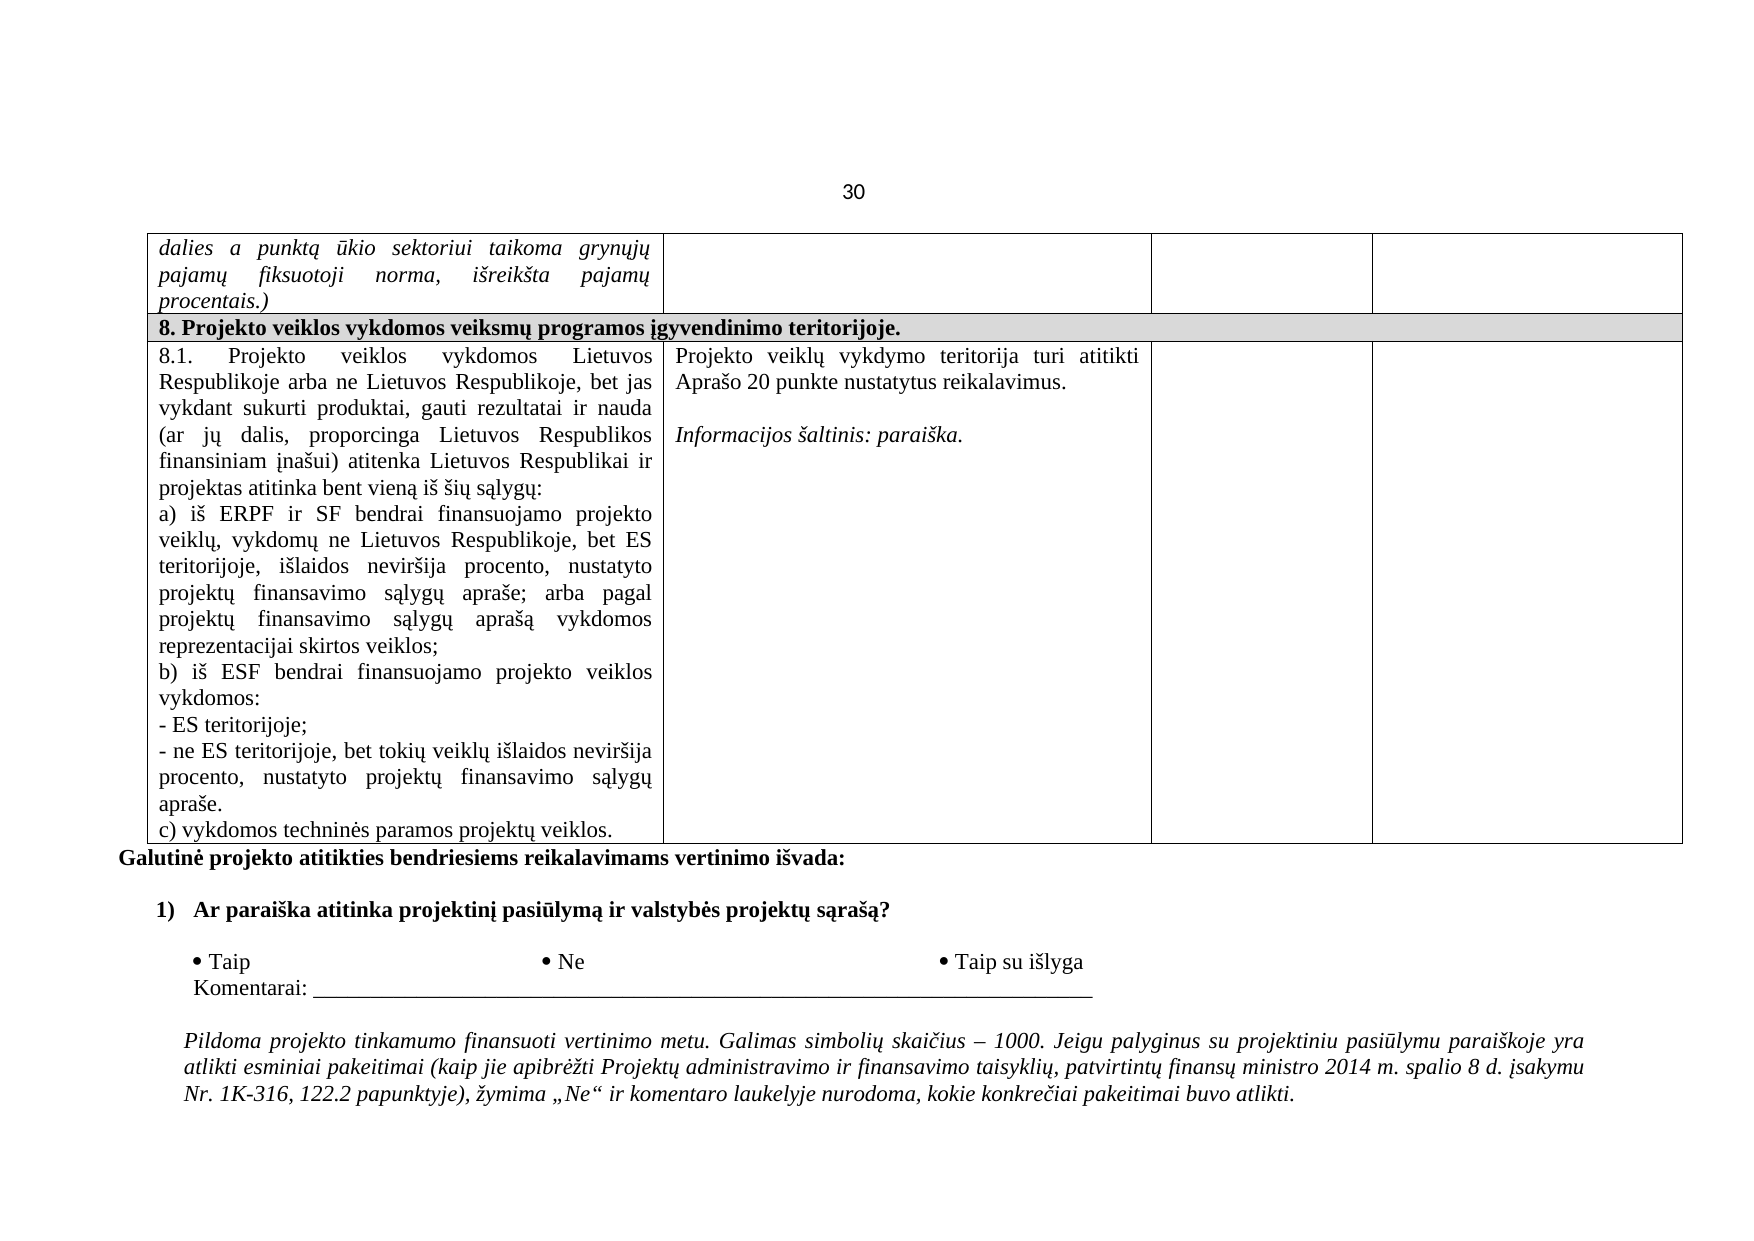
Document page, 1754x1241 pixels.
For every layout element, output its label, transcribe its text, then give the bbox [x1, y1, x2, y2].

table_cell 8.1. Projekto veiklos vykdomos Lietuvos Respublikoje arba ne Lietuvos Respublikoje, bet jas vykdant sukurti produktai, gauti rezultatai ir nauda (ar jų dalis, proporcinga Lietuvos Respublikos finansiniam įnašui) atitenka Lietuvos Respublikai ir projektas atitinka bent vieną iš šių sąlygų: a) iš ERPF ir SF bendrai finansuojamo projekto veiklų, vykdomų ne Lietuvos Respublikoje, bet ES teritorijoje, išlaidos neviršija procento, nustatyto projektų finansavimo sąlygų apraše; arba pagal projektų finansavimo sąlygų aprašą vykdomos reprezentacijai skirtos veiklos; b) iš ESF bendrai finansuojamo projekto veiklos vykdomos: - ES teritorijoje; - ne ES teritorijoje, bet tokių veiklų išlaidos neviršija procento, nustatyto projektų finansavimo sąlygų apraše. c) vykdomos techninės paramos projektų veiklos. [148, 342, 663, 842]
table_cell Projekto veiklų vykdymo teritorija turi atitikti Aprašo 20 punkte nustatytus reikalavimus. Informacijos šaltinis: paraiška. [664, 342, 1151, 842]
text Komentarai: ____________________________________________________________________ [193, 974, 1588, 1001]
text Galutinė projekto atitikties bendriesiems reikalavimams vertinimo išvada: [118, 843, 1588, 870]
table_cell 8. Projekto veiklos vykdomos veiksmų programos įgyvendinimo teritorijoje. [148, 314, 1682, 341]
table_cell [1152, 342, 1372, 842]
text 1) Ar paraiška atitinka projektinį pasiūlymą ir valstybės projektų sąrašą? [156, 896, 1588, 923]
table_cell [1373, 342, 1682, 842]
table_cell [664, 234, 1151, 313]
text  Taip  Ne  Taip su išlyga [193, 948, 1588, 974]
table_cell [1152, 234, 1372, 313]
table_cell dalies a punktą ūkio sektoriui taikoma grynųjų pajamų fiksuotoji norma, išreikšta pajamų procentais.) [148, 234, 663, 313]
table_cell [1373, 234, 1682, 313]
text Pildoma projekto tinkamumo finansuoti vertinimo metu. Galimas simbolių skaičius – 1000. Jeigu palyginus su projektiniu pasiūlymu paraiškoje yra atlikti esminiai pakeitimai (kaip jie apibrėžti Projektų administravimo ir finansavimo taisyklių, patvirtintų finansų ministro 2014 m. spalio 8 d. įsakymu Nr. 1K-316, 122.2 papunktyje), žymima „Ne“ ir komentaro laukelyje nurodoma, kokie konkrečiai pakeitimai buvo atlikti. [184, 1027, 1588, 1106]
